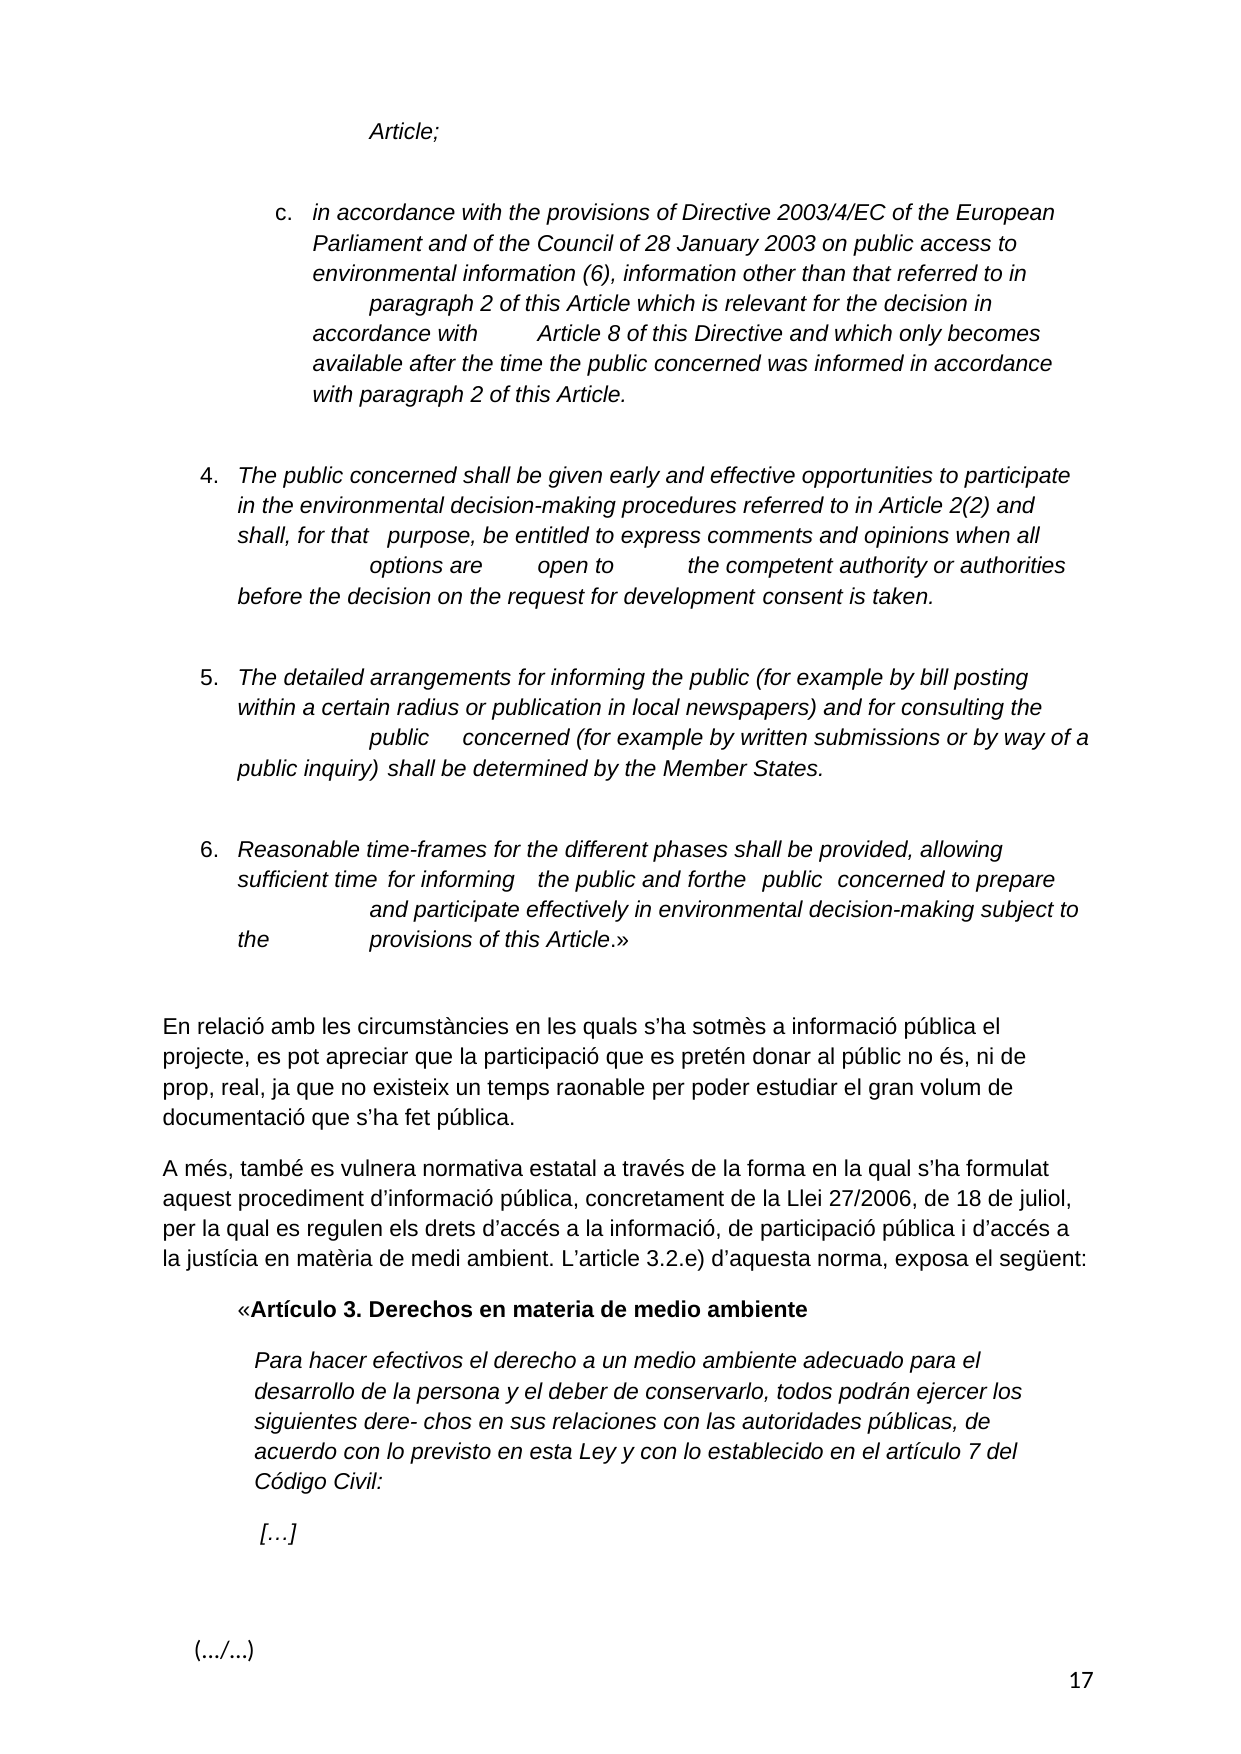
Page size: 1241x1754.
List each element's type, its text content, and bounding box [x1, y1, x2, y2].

list The public concerned shall be given early and effective opportunities to participate in the environmental decision-making procedures referred to in Article 2(2) and shall, for that purpose, be entitled to express comments and opinions when all options are open to the competent authority or authorities before the decision on the request for development consent is taken. [200, 462, 1093, 639]
subtitle «Artículo 3. Derechos en materia de medio ambiente [237, 1296, 1093, 1323]
list in accordance with the provisions of Directive 2003/4/EC of the European Parliament and of the Council of 28 January 2003 on public access to environmental information (6), information other than that referred to in paragraph 2 of this Article which is relevant for the decision in accordance with Article 8 of this Directive and which only becomes available after the time the public concerned was informed in accordance with paragraph 2 of this Article. [275, 199, 1093, 437]
list The detailed arrangements for informing the public (for example by bill posting within a certain radius or publication in local newspapers) and for consulting the public concerned (for example by written submissions or by way of a public inquiry) shall be determined by the Member States. [200, 664, 1093, 811]
list Article; [275, 118, 1093, 175]
text En relació amb les circumstàncies en les quals s’ha sotmès a informació pública el projecte, es pot apreciar que la participació que es pretén donar al públic no és, ni de prop, real, ja que no existeix un temps raonable per poder estudiar el gran volum de documentació que s’ha fet pública. [162, 1013, 1083, 1130]
text Para hacer efectivos el derecho a un medio ambiente adecuado para el desarrollo de la persona y el deber de conservarlo, todos podrán ejercer los siguientes dere- chos en sus relaciones con las autoridades públicas, de acuerdo con lo previsto en esta Ley y con lo establecido en el artículo 7 del Código Civil: [254, 1347, 1052, 1495]
text […] [260, 1519, 1093, 1546]
text A més, també es vulnera normativa estatal a través de la forma en la qual s’ha formulat aquest procediment d’informació pública, concretament de la Llei 27/2006, de 18 de juliol, per la qual es regulen els drets d’accés a la informació, de participació pública i d’accés a la justícia en matèria de medi ambient. L’article 3.2.e) d’aquesta norma, exposa el següent: [162, 1155, 1093, 1272]
list Reasonable time-frames for the different phases shall be provided, allowing sufficient time for informing the public and forthe public concerned to prepare and participate effectively in environmental decision-making subject to the provisions of this Article.» [200, 836, 1093, 988]
